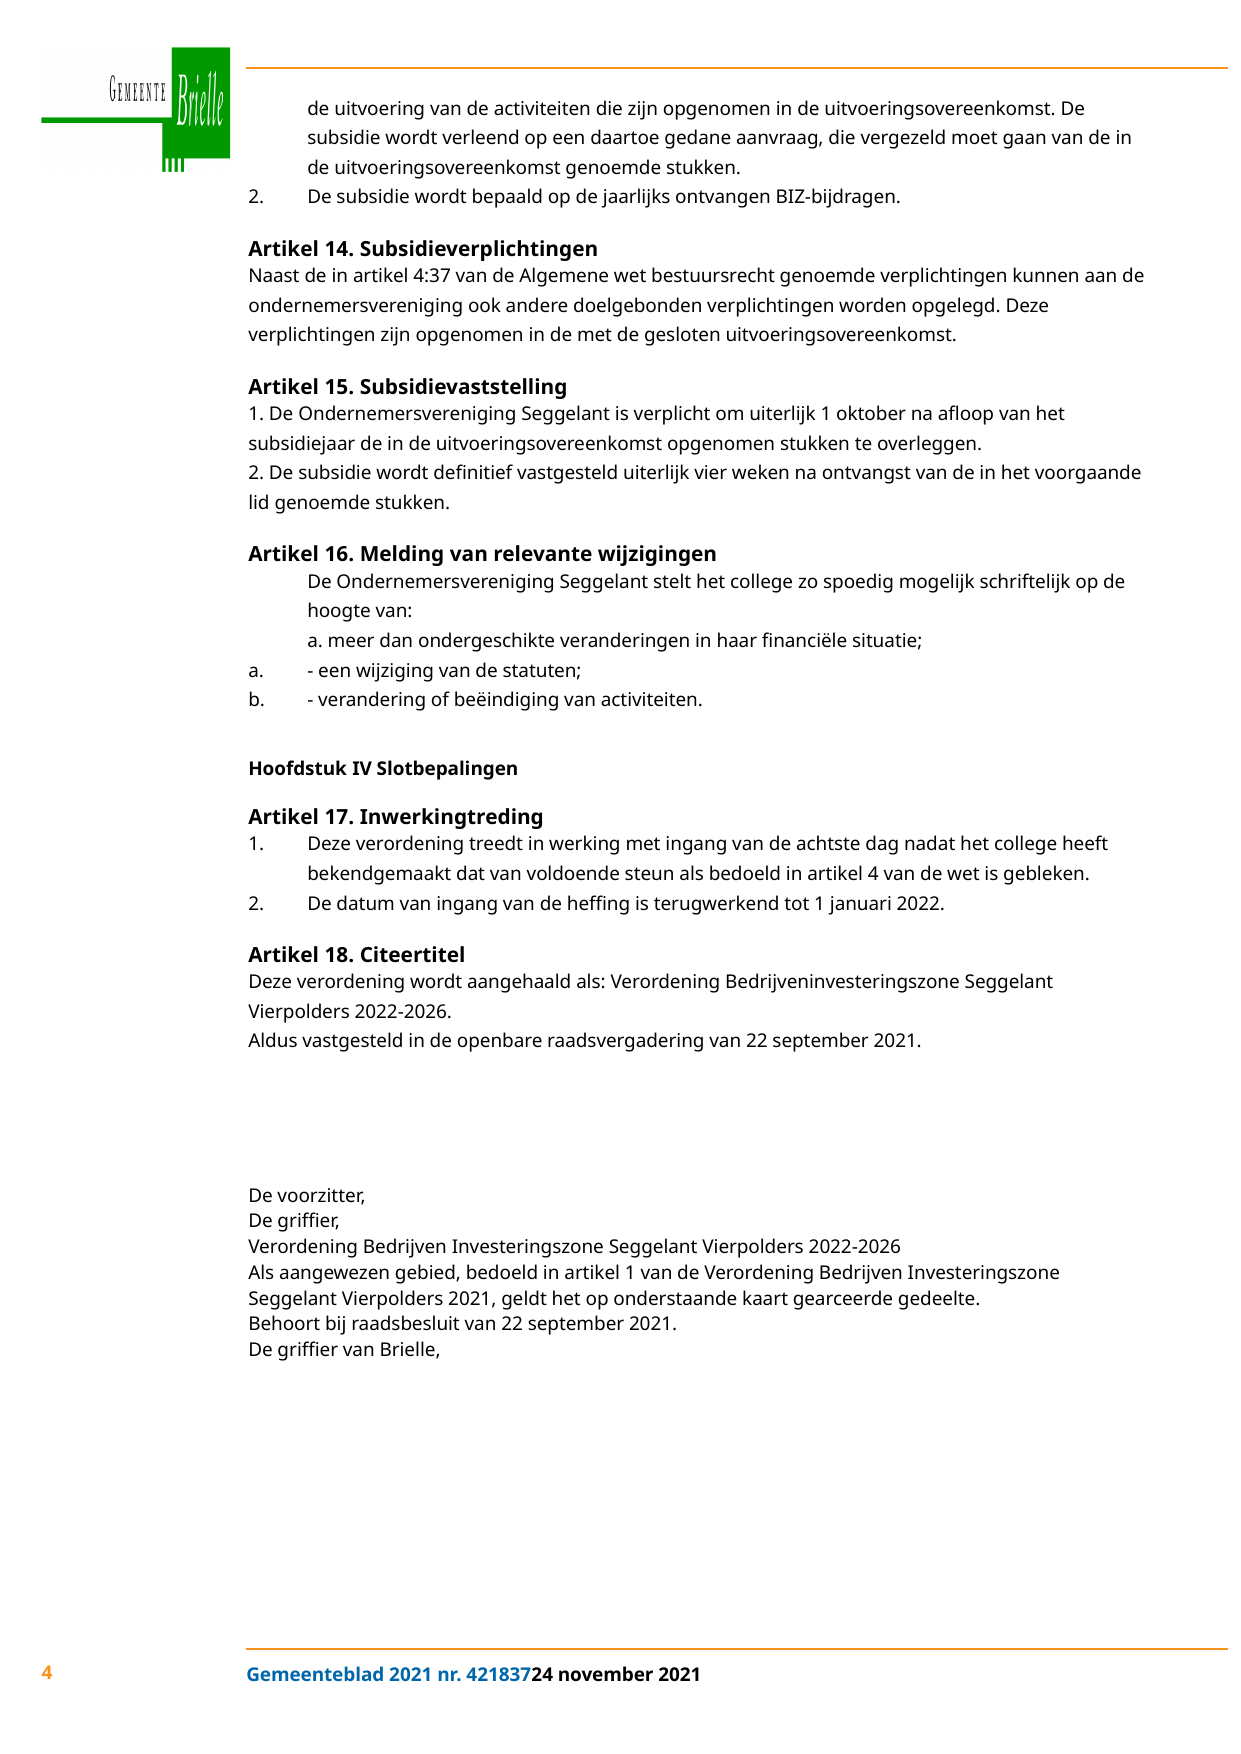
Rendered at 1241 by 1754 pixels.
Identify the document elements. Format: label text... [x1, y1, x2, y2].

text Als aangewezen gebied, bedoeld in artikel 1 van de Verordening Bedrijven Investeringszone Seggelant Vierpolders 2021, geldt het op onderstaande kaart gearceerde gedeelte. [248, 1259, 1152, 1310]
text Artikel 17. Inwerkingtreding [248, 802, 1152, 831]
text Behoort bij raadsbesluit van 22 september 2021. [248, 1310, 1152, 1336]
list De subsidie wordt bepaald op de jaarlijks ontvangen BIZ-bijdragen. [248, 183, 1152, 209]
list a. meer dan ondergeschikte veranderingen in haar financiële situatie; [248, 627, 1152, 653]
text 2. De subsidie wordt definitief vastgesteld uiterlijk vier weken na ontvangst van de in het voorgaande lid genoemde stukken. [248, 459, 1152, 515]
text Artikel 14. Subsidieverplichtingen [248, 234, 1152, 262]
list - verandering of beëindiging van activiteiten. [248, 686, 1152, 712]
list - een wijziging van de statuten; [248, 657, 1152, 682]
text Aldus vastgesteld in de openbare raadsvergadering van 22 september 2021. [248, 1028, 1152, 1053]
list de uitvoering van de activiteiten die zijn opgenomen in de uitvoeringsovereenkomst. De subsidie wordt verleend op een daartoe gedane aanvraag, die vergezeld moet gaan van de in de uitvoeringsovereenkomst genoemde stukken. [248, 95, 1152, 180]
text De griffier van Brielle, [248, 1336, 1152, 1362]
text Verordening Bedrijven Investeringszone Seggelant Vierpolders 2022-2026 [248, 1233, 1152, 1259]
text Artikel 16. Melding van relevante wijzigingen [248, 539, 1152, 568]
text Artikel 15. Subsidievaststelling [248, 372, 1152, 400]
text 1. De Ondernemersvereniging Seggelant is verplicht om uiterlijk 1 oktober na afloop van het subsidiejaar de in de uitvoeringsovereenkomst opgenomen stukken te overleggen. [248, 400, 1152, 456]
text Artikel 18. Citeertitel [248, 940, 1152, 968]
text Hoofdstuk IV Slotbepalingen [248, 753, 1152, 781]
list De datum van ingang van de heffing is terugwerkend tot 1 januari 2022. [248, 890, 1152, 915]
picture [41, 47, 231, 172]
list De Ondernemersvereniging Seggelant stelt het college zo spoedig mogelijk schriftelijk op de hoogte van: [248, 568, 1152, 623]
list Deze verordening treedt in werking met ingang van de achtste dag nadat het college heeft bekendgemaakt dat van voldoende steun als bedoeld in artikel 4 van de wet is gebleken. [248, 831, 1152, 886]
text Deze verordening wordt aangehaald als: Verordening Bedrijveninvesteringszone Seggelant Vierpolders 2022-2026. [248, 968, 1152, 1024]
text De griffier, [248, 1207, 1152, 1233]
text Naast de in artikel 4:37 van de Algemene wet bestuursrecht genoemde verplichtingen kunnen aan de ondernemersvereniging ook andere doelgebonden verplichtingen worden opgelegd. Deze verplichtingen zijn opgenomen in de met de gesloten uitvoeringsovereenkomst. [248, 262, 1152, 347]
text De voorzitter, [248, 1182, 1152, 1207]
